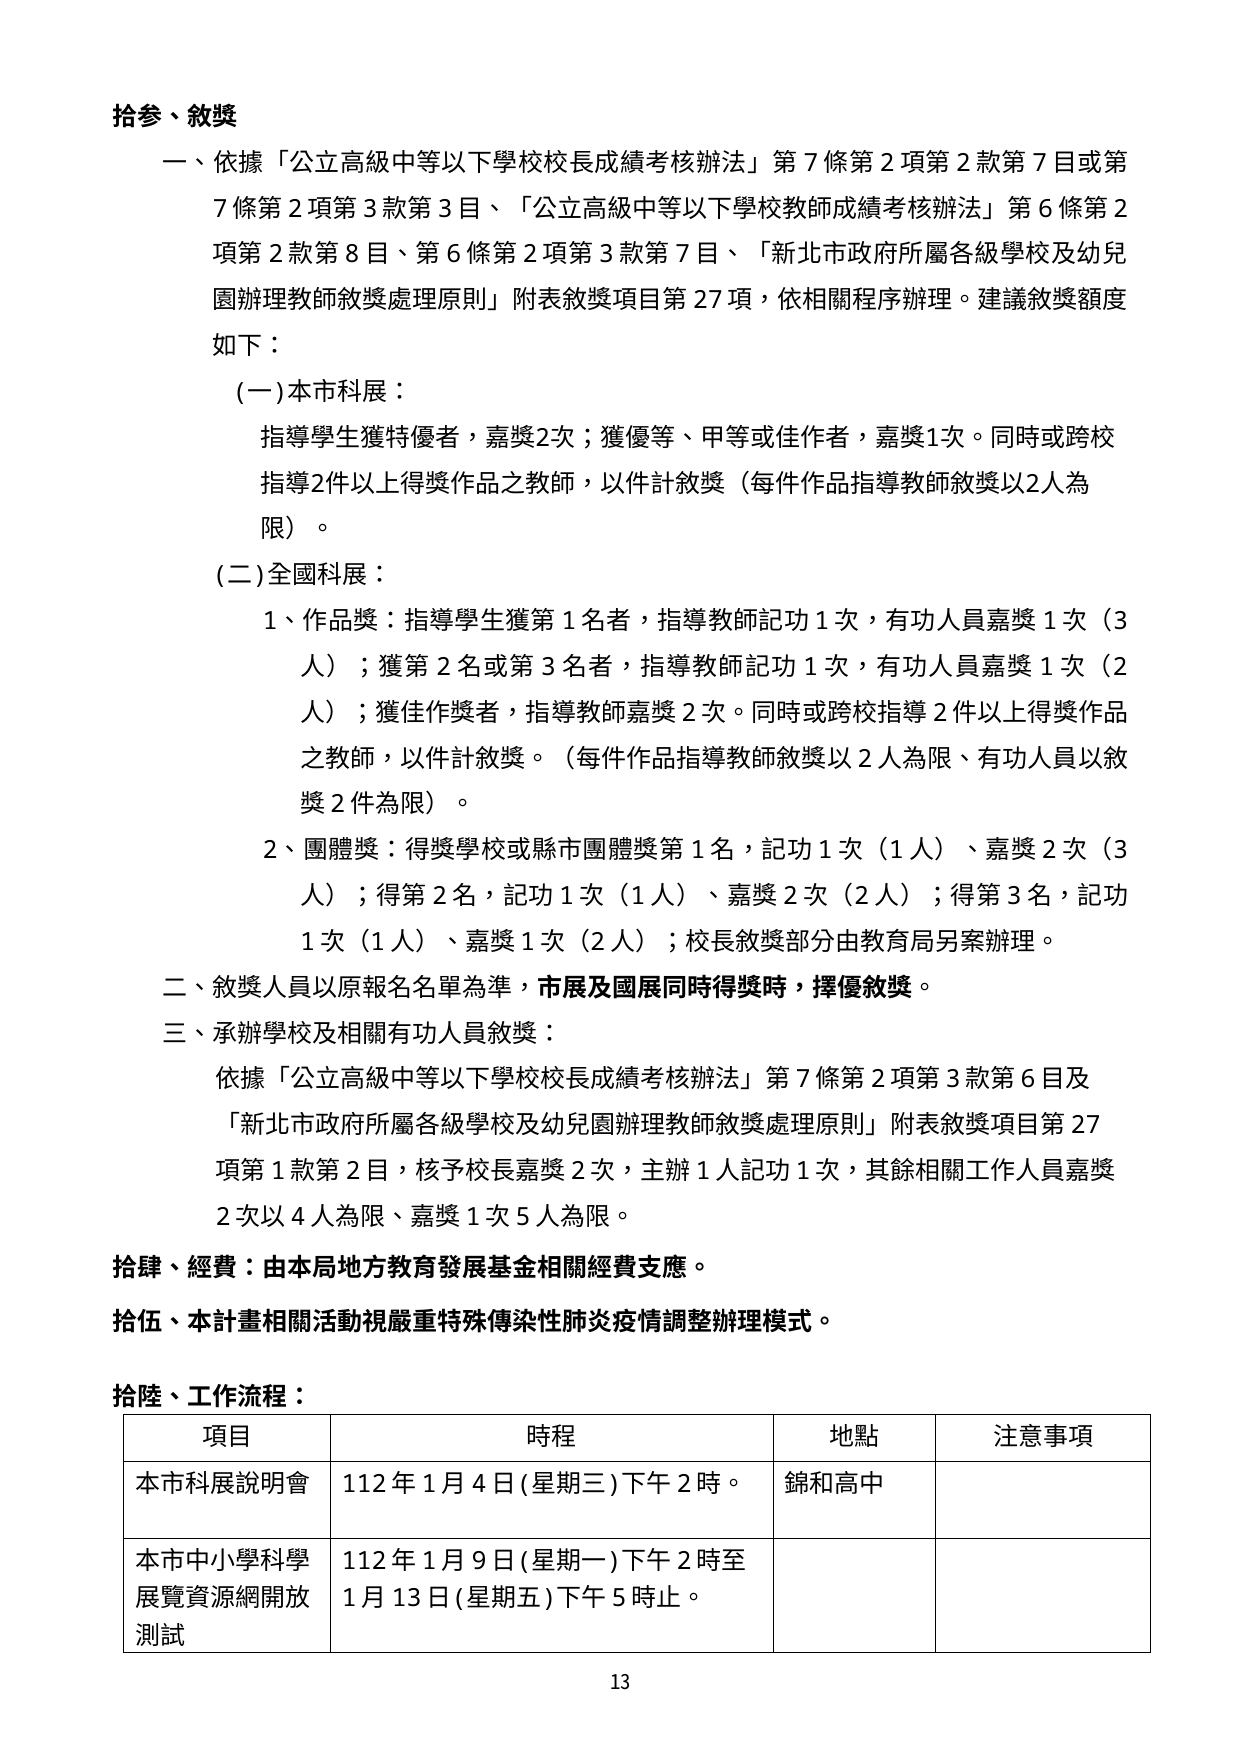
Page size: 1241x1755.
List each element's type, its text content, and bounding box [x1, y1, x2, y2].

subtitle 拾陸、工作流程： [112, 1368, 1128, 1414]
table_cell [936, 1462, 1150, 1538]
text (二)全國科展： [212, 547, 1128, 593]
table_cell 112年1月9日(星期一)下午2時至1月13日(星期五)下午5時止。 [331, 1539, 773, 1652]
text 依據「公立高級中等以下學校校長成績考核辦法」第7條第2項第3款第6目及「新北市政府所屬各級學校及幼兒園辦理教師敘獎處理原則」附表敘獎項目第27項第1款第2目，核予校長嘉獎2次，主辦1人記功1次，其餘相關工作人員嘉獎2次以4人為限、嘉獎1次5人為限。 [215, 1051, 1128, 1234]
text 二、敘獎人員以原報名名單為準，市展及國展同時得獎時，擇優敘獎。 [162, 959, 1128, 1005]
text 2、團體獎：得獎學校或縣市團體獎第1名，記功1次（1人）、嘉獎2次（3人）；得第2名，記功1次（1人）、嘉獎2次（2人）；得第3名，記功1次（1人）、嘉獎1次（2人）；校長敘獎部分由教育局另案辦理。 [262, 822, 1128, 959]
table_cell 本市中小學科學展覽資源網開放測試 [124, 1539, 330, 1652]
table_header 注意事項 [936, 1415, 1150, 1461]
text 拾伍、本計畫相關活動視嚴重特殊傳染性肺炎疫情調整辦理模式。 [112, 1301, 1128, 1338]
table_cell [936, 1539, 1150, 1652]
text 一、依據「公立高級中等以下學校校長成績考核辦法」第7條第2項第2款第7目或第7條第2項第3款第3目、「公立高級中等以下學校教師成績考核辦法」第6條第2項第2款第8目、第6條第2項第3款第7目、「新北市政府所屬各級學校及幼兒園辦理教師敘獎處理原則」附表敘獎項目第27項，依相關程序辦理。建議敘獎額度如下： [162, 134, 1128, 364]
text 指導學生獲特優者，嘉獎2次；獲優等、甲等或佳作者，嘉獎1次。同時或跨校指導2件以上得獎作品之教師，以件計敘獎（每件作品指導教師敘獎以2人為限）。 [260, 409, 1128, 547]
text 1、作品獎：指導學生獲第1名者，指導教師記功1次，有功人員嘉獎1次（3人）；獲第2名或第3名者，指導教師記功1次，有功人員嘉獎1次（2人）；獲佳作獎者，指導教師嘉獎2次。同時或跨校指導2件以上得獎作品之教師，以件計敘獎。（每件作品指導教師敘獎以2人為限、有功人員以敘獎2件為限）。 [262, 593, 1128, 822]
text (一)本市科展： [112, 364, 1128, 409]
table_header 時程 [331, 1415, 773, 1461]
subtitle 拾参、敘獎 [112, 89, 1128, 134]
table_cell [774, 1539, 935, 1652]
table_cell 錦和高中 [774, 1462, 935, 1538]
table_cell 本市科展說明會 [124, 1462, 330, 1538]
text 三、承辦學校及相關有功人員敘獎： [162, 1005, 1128, 1051]
table_header 地點 [774, 1415, 935, 1461]
table_header 項目 [124, 1415, 330, 1461]
table_cell 112年1月4日(星期三)下午2時。 [331, 1462, 773, 1538]
subtitle 拾肆、經費：由本局地方教育發展基金相關經費支應。 [112, 1247, 1128, 1283]
